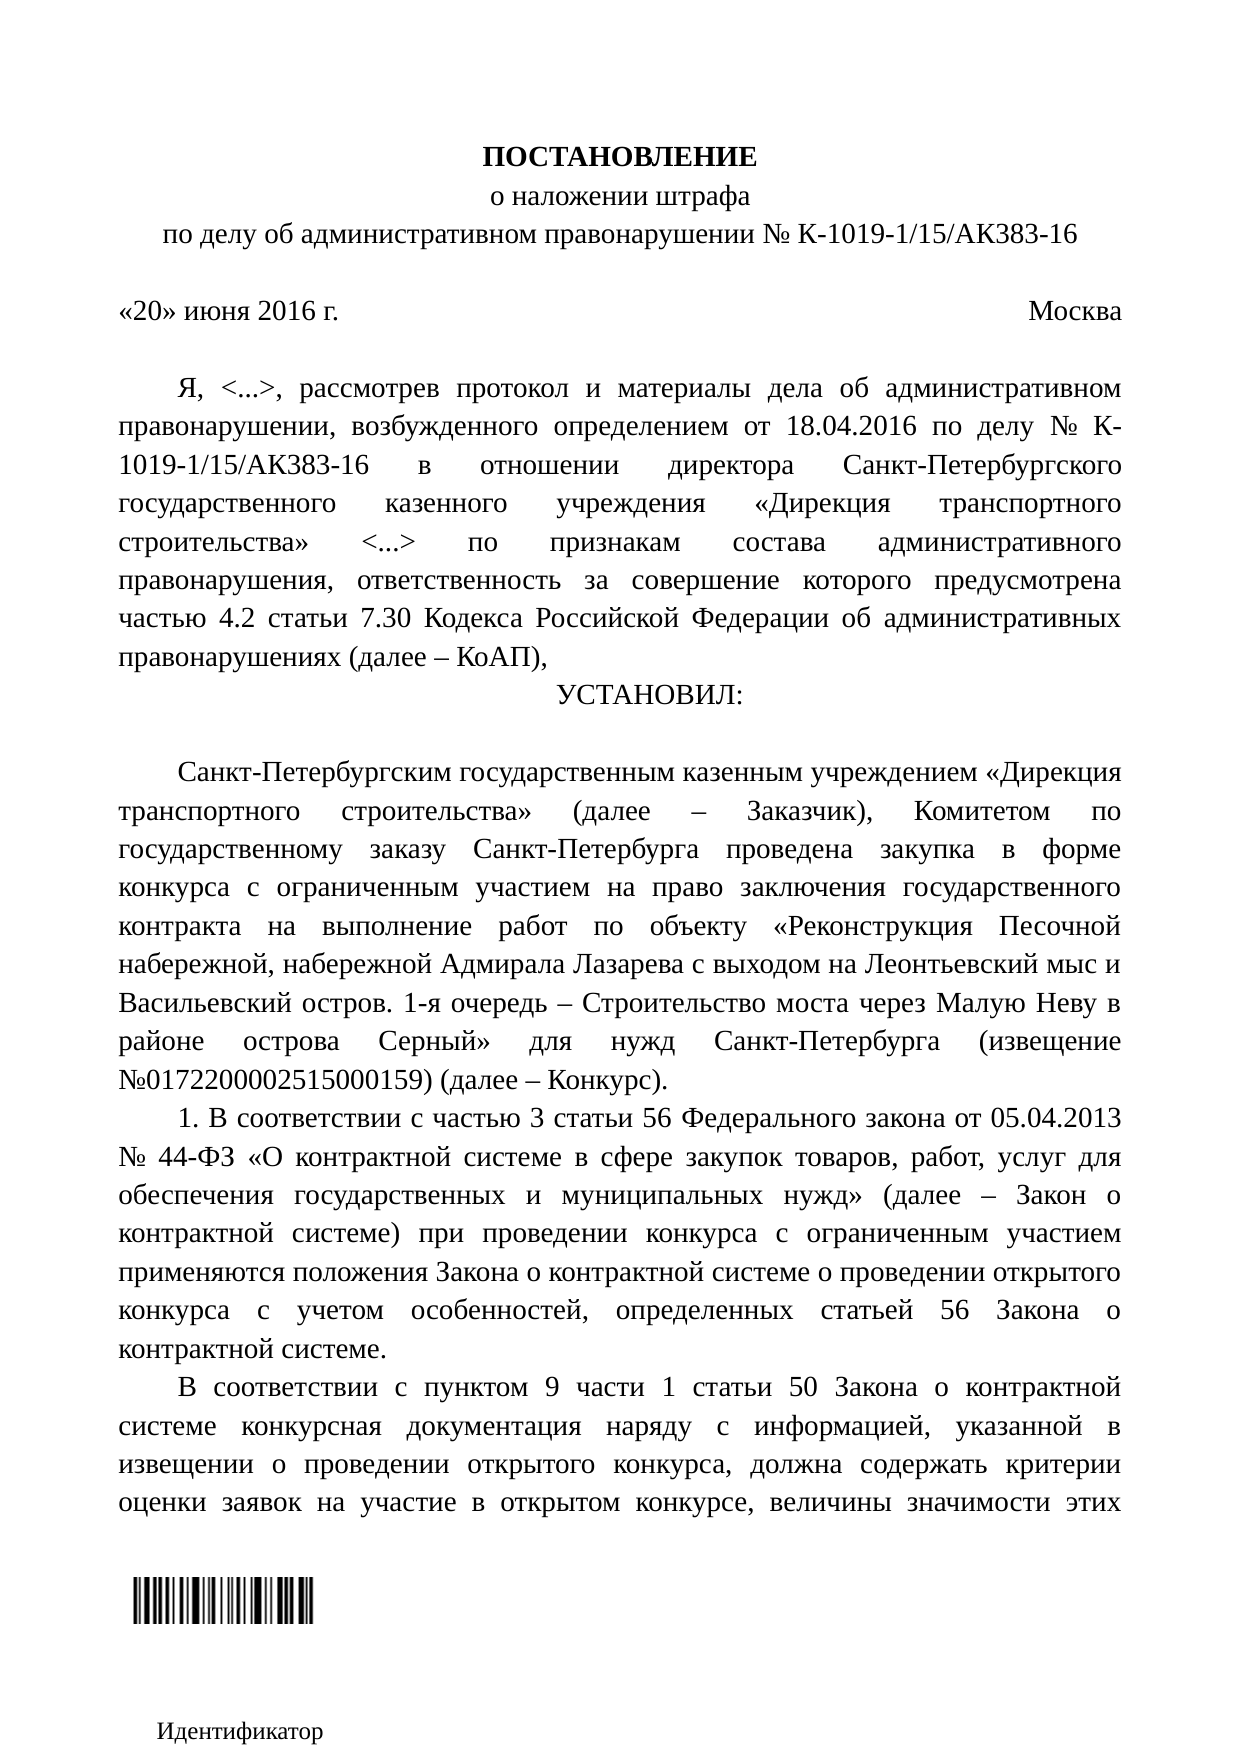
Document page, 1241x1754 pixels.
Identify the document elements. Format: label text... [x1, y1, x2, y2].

picture [118, 1577, 331, 1624]
text Я, <...>, рассмотрев протокол и материалы дела об административном правонарушении, возбужденного определением от 18.04.2016 по делу № К-1019-1/15/АК383-16 в отношении директора Санкт-Петербургского государственного казенного учреждения «Дирекция транспортного строительства» <...> по признакам состава административного правонарушения, ответственность за совершение которого предусмотрена частью 4.2 статьи 7.30 Кодекса Российской Федерации об административных правонарушениях (далее – КоАП), [118, 366, 1122, 674]
text 1. В соответствии с частью 3 статьи 56 Федерального закона от 05.04.2013 № 44-ФЗ «О контрактной системе в сфере закупок товаров, работ, услуг для обеспечения государственных и муниципальных нужд» (далее – Закон о контрактной системе) при проведении конкурса с ограниченным участием применяются положения Закона о контрактной системе о проведении открытого конкурса с учетом особенностей, определенных статьей 56 Закона о контрактной системе. [118, 1097, 1122, 1366]
text по делу об административном правонарушении № К-1019-1/15/АК383-16 [118, 213, 1122, 251]
text «20» июня 2016 г. Москва [118, 289, 1122, 328]
text Санкт-Петербургским государственным казенным учреждением «Дирекция транспортного строительства» (далее – Заказчик), Комитетом по государственному заказу Санкт-Петербурга проведена закупка в форме конкурса с ограниченным участием на право заключения государственного контракта на выполнение работ по объекту «Реконструкция Песочной набережной, набережной Адмирала Лазарева с выходом на Леонтьевский мыс и Васильевский остров. 1-я очередь – Строительство моста через Малую Неву в районе острова Серный» для нужд Санкт-Петербурга (извещение №0172200002515000159) (далее – Конкурс). [118, 751, 1122, 1097]
text УСТАНОВИЛ: [118, 674, 1122, 712]
text о наложении штрафа [118, 174, 1122, 213]
subtitle ПОСТАНОВЛЕНИЕ [118, 136, 1122, 174]
text В соответствии с пунктом 9 части 1 статьи 50 Закона о контрактной системе конкурсная документация наряду с информацией, указанной в извещении о проведении открытого конкурса, должна содержать критерии оценки заявок на участие в открытом конкурсе, величины значимости этих [118, 1366, 1122, 1519]
